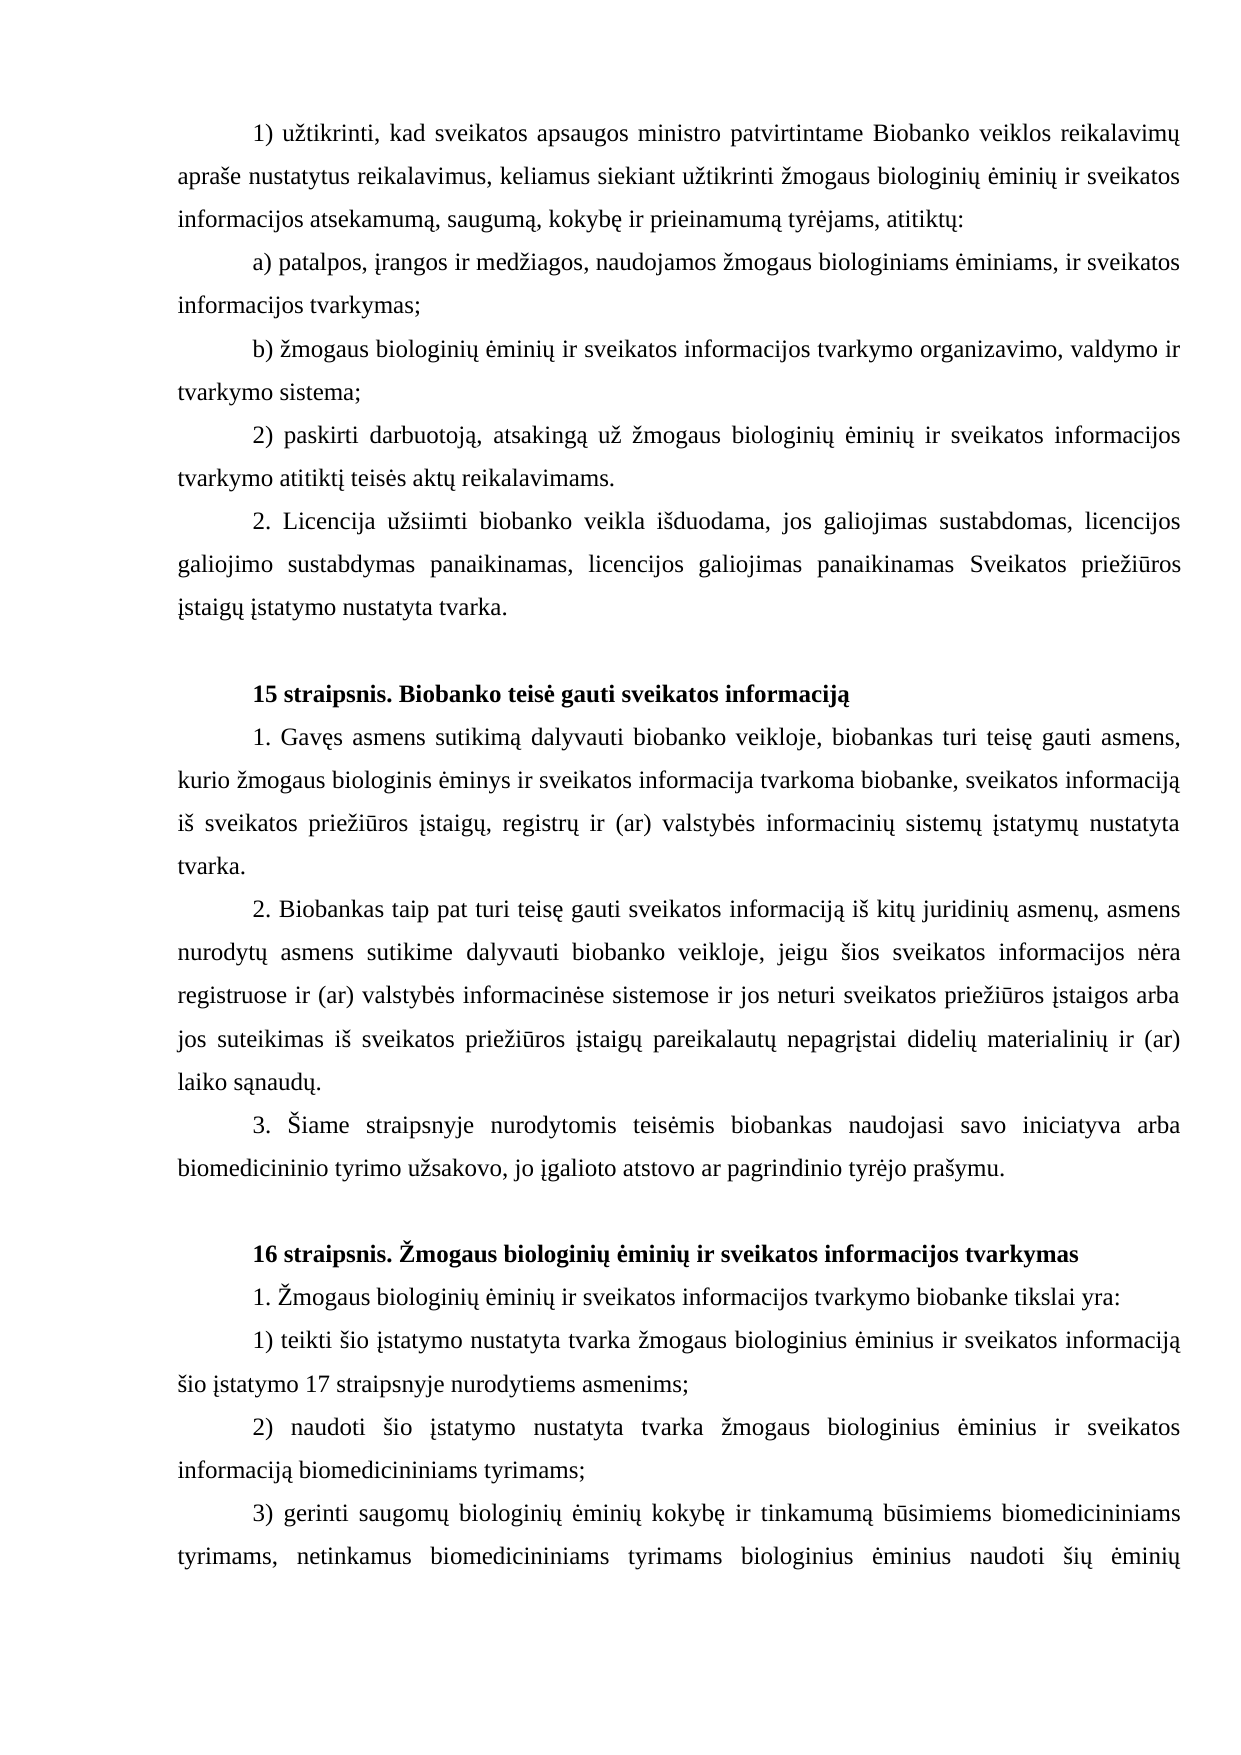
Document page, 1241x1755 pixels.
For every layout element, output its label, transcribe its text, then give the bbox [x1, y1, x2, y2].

text a) patalpos, įrangos ir medžiagos, naudojamos žmogaus biologiniams ėminiams, ir sveikatos informacijos tvarkymas; [177, 247, 1181, 319]
text 2) paskirti darbuotoją, atsakingą už žmogaus biologinių ėminių ir sveikatos informacijos tvarkymo atitiktį teisės aktų reikalavimams. [177, 420, 1181, 492]
text 3) gerinti saugomų biologinių ėminių kokybę ir tinkamumą būsimiems biomedicininiams tyrimams, netinkamus biomedicininiams tyrimams biologinius ėminius naudoti šių ėminių [177, 1498, 1181, 1570]
text 15 straipsnis. Biobanko teisė gauti sveikatos informaciją [177, 679, 1181, 707]
text b) žmogaus biologinių ėminių ir sveikatos informacijos tvarkymo organizavimo, valdymo ir tvarkymo sistema; [177, 334, 1181, 406]
text 2. Biobankas taip pat turi teisę gauti sveikatos informaciją iš kitų juridinių asmenų, asmens nurodytų asmens sutikime dalyvauti biobanko veikloje, jeigu šios sveikatos informacijos nėra registruose ir (ar) valstybės informacinėse sistemose ir jos neturi sveikatos priežiūros įstaigos arba jos suteikimas iš sveikatos priežiūros įstaigų pareikalautų nepagrįstai didelių materialinių ir (ar) laiko sąnaudų. [177, 894, 1181, 1096]
text 2. Licencija užsiimti biobanko veikla išduodama, jos galiojimas sustabdomas, licencijos galiojimo sustabdymas panaikinamas, licencijos galiojimas panaikinamas Sveikatos priežiūros įstaigų įstatymo nustatyta tvarka. [177, 506, 1181, 621]
text 1) teikti šio įstatymo nustatyta tvarka žmogaus biologinius ėminius ir sveikatos informaciją šio įstatymo 17 straipsnyje nurodytiems asmenims; [177, 1326, 1181, 1397]
text 3. Šiame straipsnyje nurodytomis teisėmis biobankas naudojasi savo iniciatyva arba biomedicininio tyrimo užsakovo, jo įgalioto atstovo ar pagrindinio tyrėjo prašymu. [177, 1110, 1181, 1182]
text 16 straipsnis. Žmogaus biologinių ėminių ir sveikatos informacijos tvarkymas [177, 1239, 1181, 1268]
text 1. Žmogaus biologinių ėminių ir sveikatos informacijos tvarkymo biobanke tikslai yra: [177, 1282, 1181, 1311]
text 1. Gavęs asmens sutikimą dalyvauti biobanko veikloje, biobankas turi teisę gauti asmens, kurio žmogaus biologinis ėminys ir sveikatos informacija tvarkoma biobanke, sveikatos informaciją iš sveikatos priežiūros įstaigų, registrų ir (ar) valstybės informacinių sistemų įstatymų nustatyta tvarka. [177, 722, 1181, 880]
text 1) užtikrinti, kad sveikatos apsaugos ministro patvirtintame Biobanko veiklos reikalavimų apraše nustatytus reikalavimus, keliamus siekiant užtikrinti žmogaus biologinių ėminių ir sveikatos informacijos atsekamumą, saugumą, kokybę ir prieinamumą tyrėjams, atitiktų: [177, 118, 1181, 233]
text 2) naudoti šio įstatymo nustatyta tvarka žmogaus biologinius ėminius ir sveikatos informaciją biomedicininiams tyrimams; [177, 1412, 1181, 1484]
